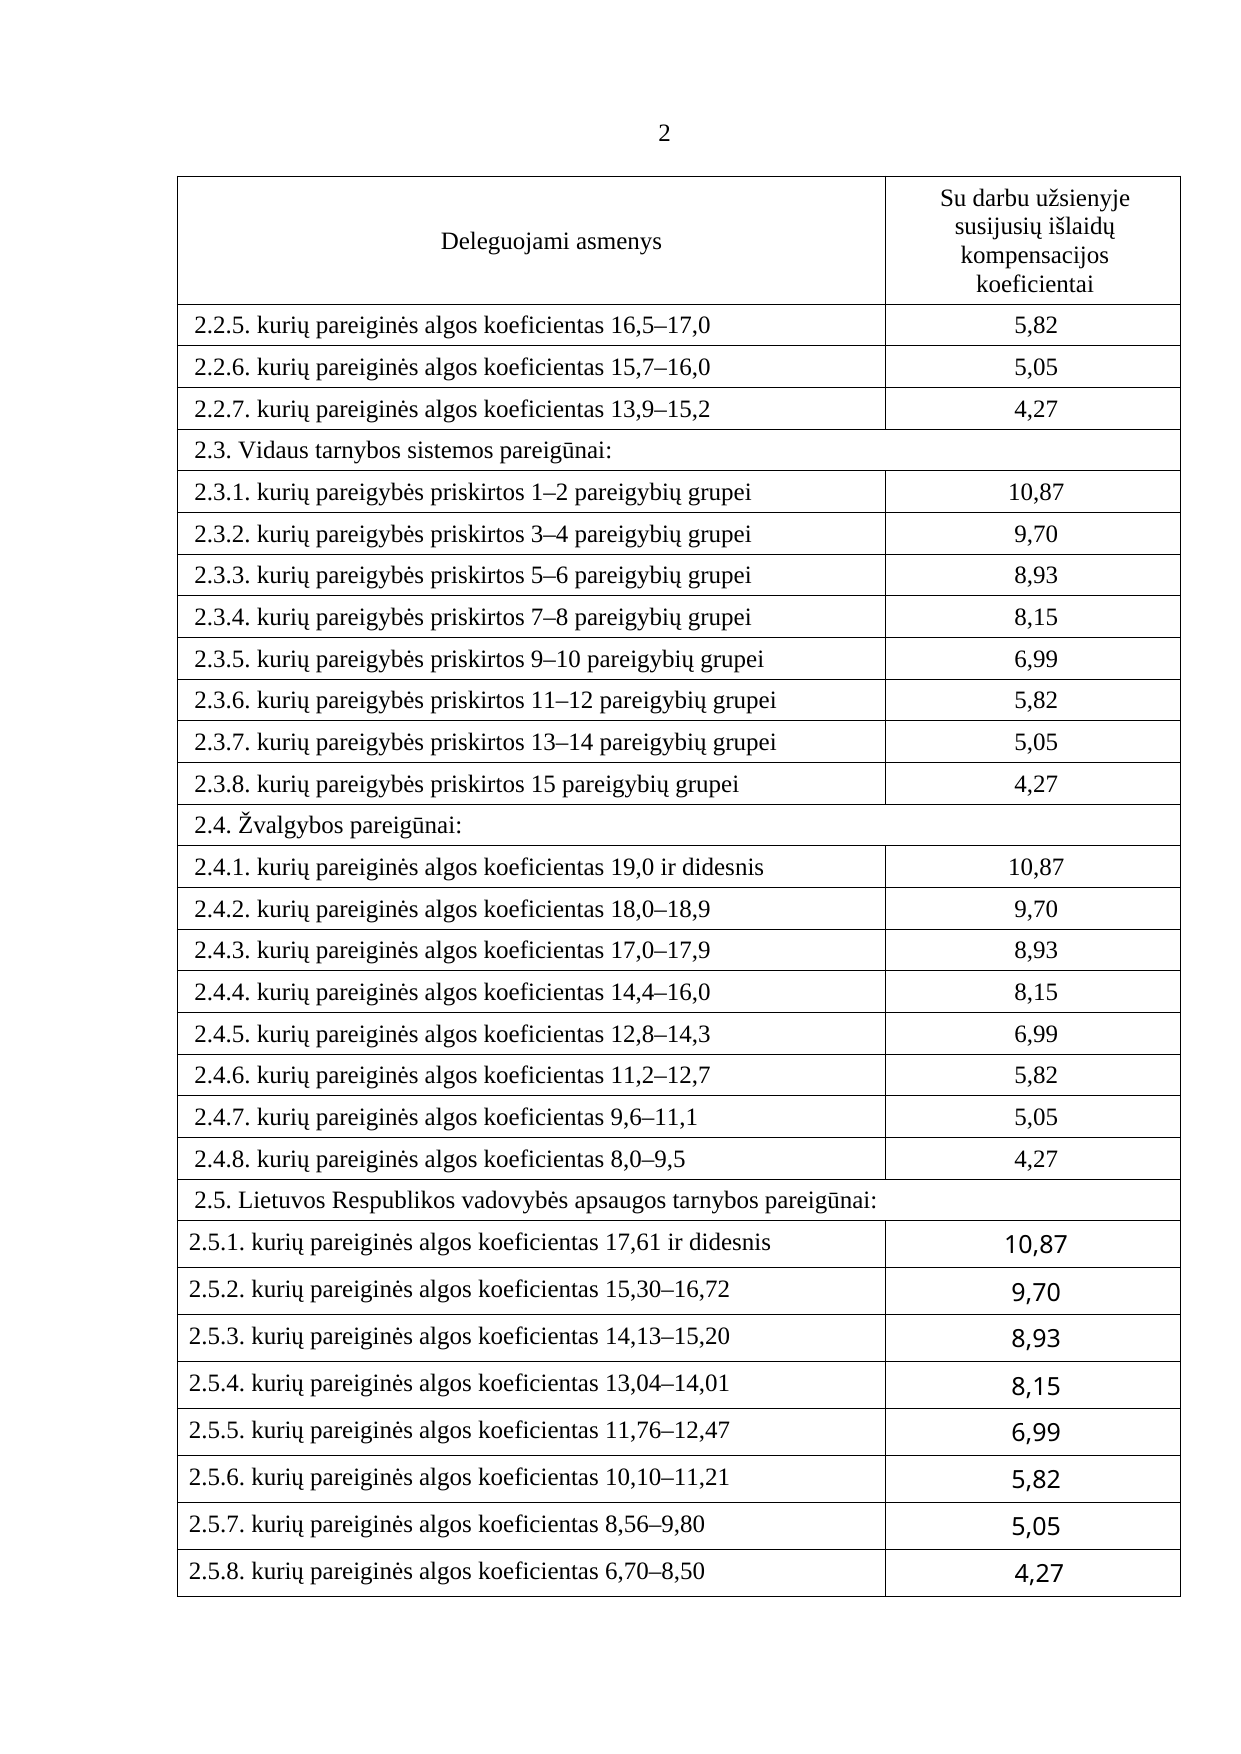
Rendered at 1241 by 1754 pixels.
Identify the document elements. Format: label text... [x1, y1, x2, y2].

table_cell 8,15 [886, 1362, 1180, 1408]
table_header Su darbu užsienyje susijusių išlaidų kompensacijos koeficientai [886, 177, 1180, 303]
table_cell 2.5.5. kurių pareiginės algos koeficientas 11,76–12,47 [178, 1409, 885, 1455]
table_cell 2.3.5. kurių pareigybės priskirtos 9–10 pareigybių grupei [178, 638, 885, 678]
table_cell 9,70 [886, 1268, 1180, 1314]
table_cell 2.4.4. kurių pareiginės algos koeficientas 14,4–16,0 [178, 971, 885, 1012]
table_cell 2.3. Vidaus tarnybos sistemos pareigūnai: [178, 430, 1180, 470]
table_cell 2.5.4. kurių pareiginės algos koeficientas 13,04–14,01 [178, 1362, 885, 1408]
table_cell 6,99 [886, 638, 1180, 678]
table_cell 4,27 [886, 1550, 1180, 1596]
table_cell 2.2.6. kurių pareiginės algos koeficientas 15,7–16,0 [178, 346, 885, 387]
table_cell 2.3.4. kurių pareigybės priskirtos 7–8 pareigybių grupei [178, 596, 885, 637]
table_cell 2.5.6. kurių pareiginės algos koeficientas 10,10–11,21 [178, 1456, 885, 1502]
table_cell 2.5. Lietuvos Respublikos vadovybės apsaugos tarnybos pareigūnai: [178, 1180, 1180, 1220]
table_cell 2.2.7. kurių pareiginės algos koeficientas 13,9–15,2 [178, 388, 885, 428]
table_cell 2.4.8. kurių pareiginės algos koeficientas 8,0–9,5 [178, 1138, 885, 1178]
table_cell 2.5.8. kurių pareiginės algos koeficientas 6,70–8,50 [178, 1550, 885, 1596]
table_cell 5,82 [886, 1055, 1180, 1095]
table_cell 2.4.7. kurių pareiginės algos koeficientas 9,6–11,1 [178, 1096, 885, 1137]
table_cell 2.4.5. kurių pareiginės algos koeficientas 12,8–14,3 [178, 1013, 885, 1053]
table_cell 5,82 [886, 305, 1180, 345]
table_cell 5,05 [886, 721, 1180, 762]
table_cell 2.3.8. kurių pareigybės priskirtos 15 pareigybių grupei [178, 763, 885, 803]
table_cell 2.4. Žvalgybos pareigūnai: [178, 805, 1180, 845]
table_cell 8,93 [886, 930, 1180, 970]
table_cell 2.4.3. kurių pareiginės algos koeficientas 17,0–17,9 [178, 930, 885, 970]
table_cell 2.5.7. kurių pareiginės algos koeficientas 8,56–9,80 [178, 1503, 885, 1549]
table_cell 2.3.6. kurių pareigybės priskirtos 11–12 pareigybių grupei [178, 680, 885, 720]
table_cell 5,05 [886, 1096, 1180, 1137]
table_cell 2.2.5. kurių pareiginės algos koeficientas 16,5–17,0 [178, 305, 885, 345]
table_cell 2.3.2. kurių pareigybės priskirtos 3–4 pareigybių grupei [178, 513, 885, 553]
table_cell 5,82 [886, 680, 1180, 720]
table_cell 5,05 [886, 346, 1180, 387]
table_cell 5,05 [886, 1503, 1180, 1549]
table_cell 2.3.3. kurių pareigybės priskirtos 5–6 pareigybių grupei [178, 555, 885, 595]
table_cell 9,70 [886, 513, 1180, 553]
table_cell 6,99 [886, 1013, 1180, 1053]
table_cell 10,87 [886, 1221, 1180, 1267]
table_cell 10,87 [886, 471, 1180, 512]
table_cell 8,15 [886, 596, 1180, 637]
table_cell 6,99 [886, 1409, 1180, 1455]
table_cell 2.5.1. kurių pareiginės algos koeficientas 17,61 ir didesnis [178, 1221, 885, 1267]
table_cell 4,27 [886, 388, 1180, 428]
table_cell 2.4.6. kurių pareiginės algos koeficientas 11,2–12,7 [178, 1055, 885, 1095]
table_cell 8,93 [886, 1315, 1180, 1361]
table_header Deleguojami asmenys [178, 177, 885, 303]
table_cell 2.5.2. kurių pareiginės algos koeficientas 15,30–16,72 [178, 1268, 885, 1314]
table_cell 2.5.3. kurių pareiginės algos koeficientas 14,13–15,20 [178, 1315, 885, 1361]
table_cell 2.3.1. kurių pareigybės priskirtos 1–2 pareigybių grupei [178, 471, 885, 512]
table_cell 4,27 [886, 763, 1180, 803]
table_cell 9,70 [886, 888, 1180, 928]
table_cell 10,87 [886, 846, 1180, 887]
table_cell 2.3.7. kurių pareigybės priskirtos 13–14 pareigybių grupei [178, 721, 885, 762]
table_cell 8,15 [886, 971, 1180, 1012]
table_cell 5,82 [886, 1456, 1180, 1502]
table_cell 2.4.2. kurių pareiginės algos koeficientas 18,0–18,9 [178, 888, 885, 928]
table_cell 4,27 [886, 1138, 1180, 1178]
table_cell 2.4.1. kurių pareiginės algos koeficientas 19,0 ir didesnis [178, 846, 885, 887]
table_cell 8,93 [886, 555, 1180, 595]
